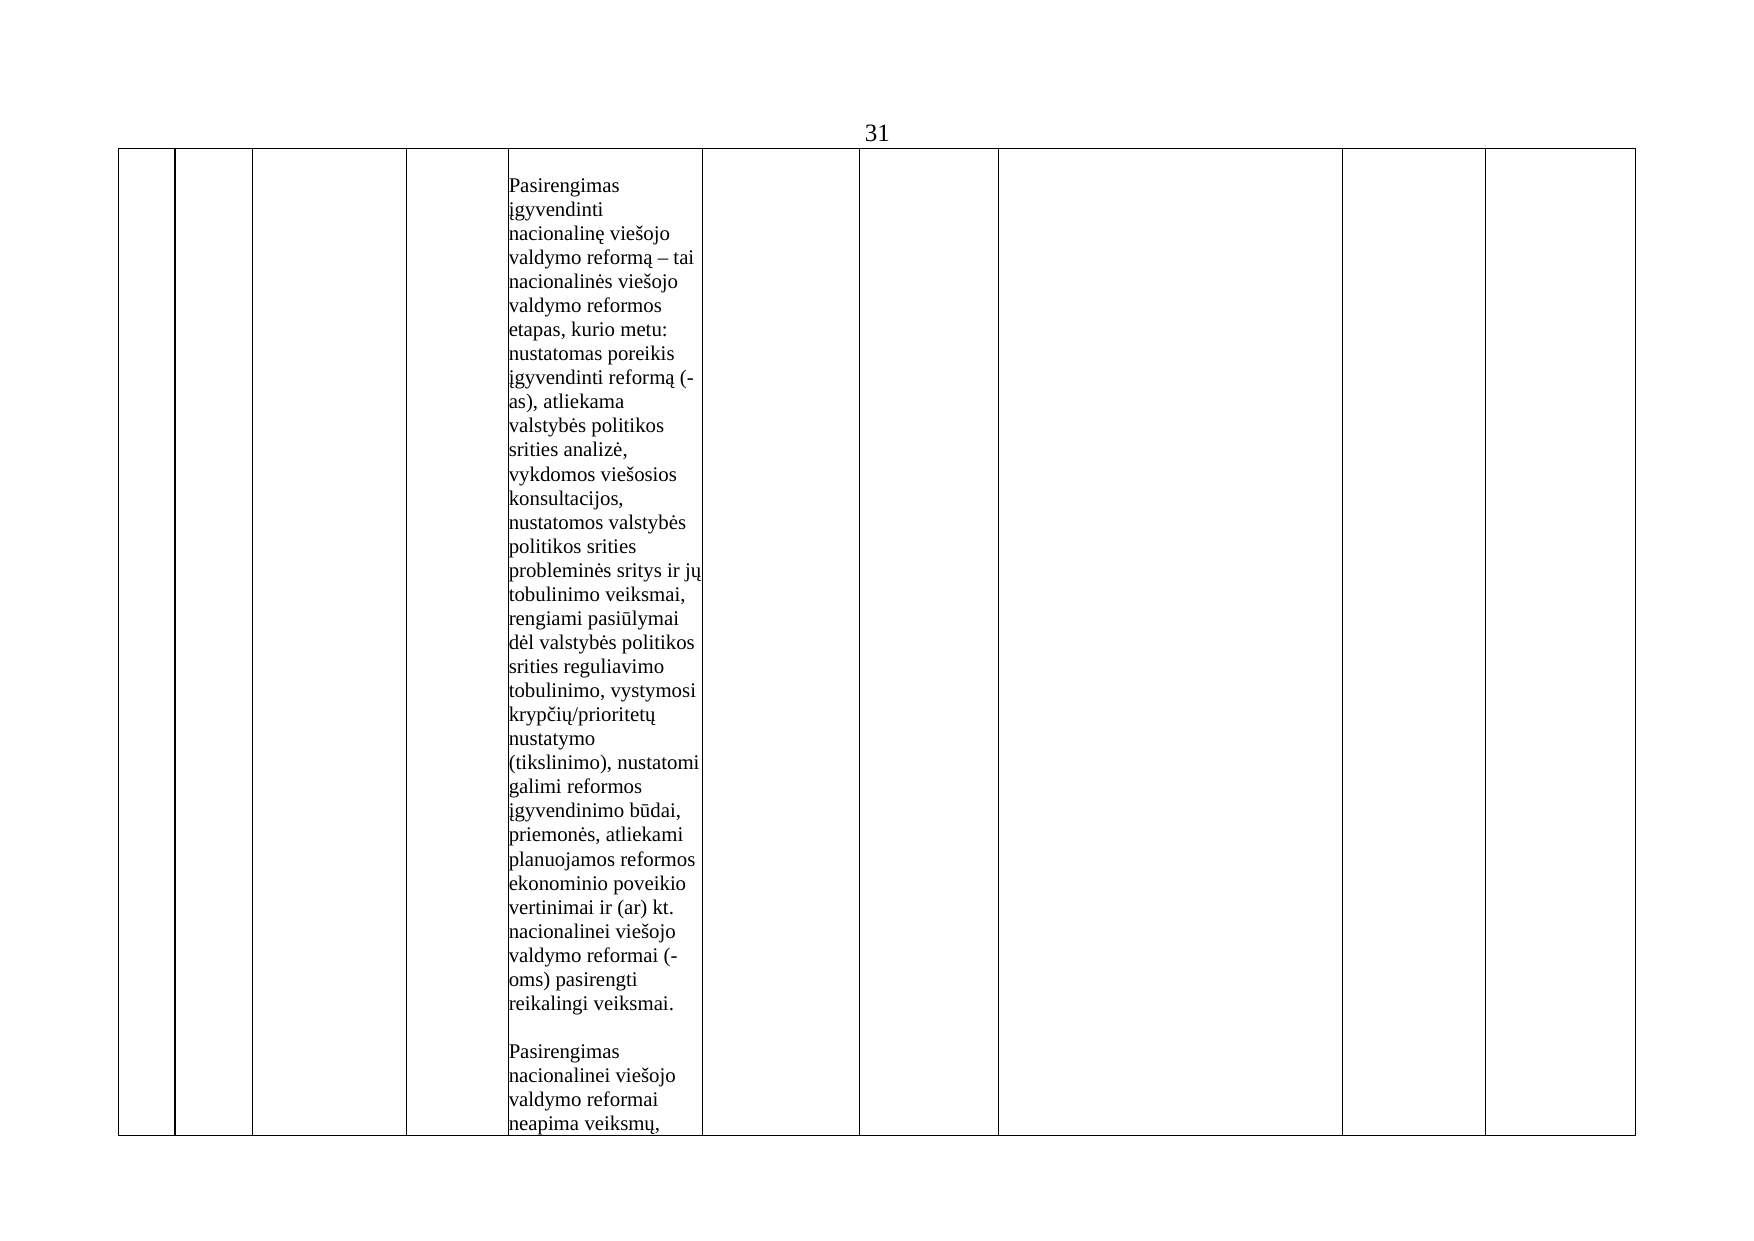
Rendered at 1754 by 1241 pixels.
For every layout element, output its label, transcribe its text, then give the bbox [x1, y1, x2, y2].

table_cell [703, 149, 859, 1135]
table_cell [860, 149, 998, 1135]
table_cell Pasirengimas įgyvendinti nacionalinę viešojo valdymo reformą – tai nacionalinės viešojo valdymo reformos etapas, kurio metu: nustatomas poreikis įgyvendinti reformą (-as), atliekama valstybės politikos srities analizė, vykdomos viešosios konsultacijos, nustatomos valstybės politikos srities probleminės sritys ir jų tobulinimo veiksmai, rengiami pasiūlymai dėl valstybės politikos srities reguliavimo tobulinimo, vystymosi krypčių/prioritetų nustatymo (tikslinimo), nustatomi galimi reformos įgyvendinimo būdai, priemonės, atliekami planuojamos reformos ekonominio poveikio vertinimai ir (ar) kt. nacionalinei viešojo valdymo reformai (-oms) pasirengti reikalingi veiksmai. Pasirengimas nacionalinei viešojo valdymo reformai neapima veiksmų, [509, 149, 702, 1135]
table_cell [176, 149, 252, 1135]
table_cell [253, 149, 406, 1135]
table_cell [1486, 149, 1635, 1135]
table_cell [1343, 149, 1485, 1135]
table_cell [119, 149, 174, 1135]
table_cell [407, 149, 508, 1135]
table_cell [999, 149, 1342, 1135]
